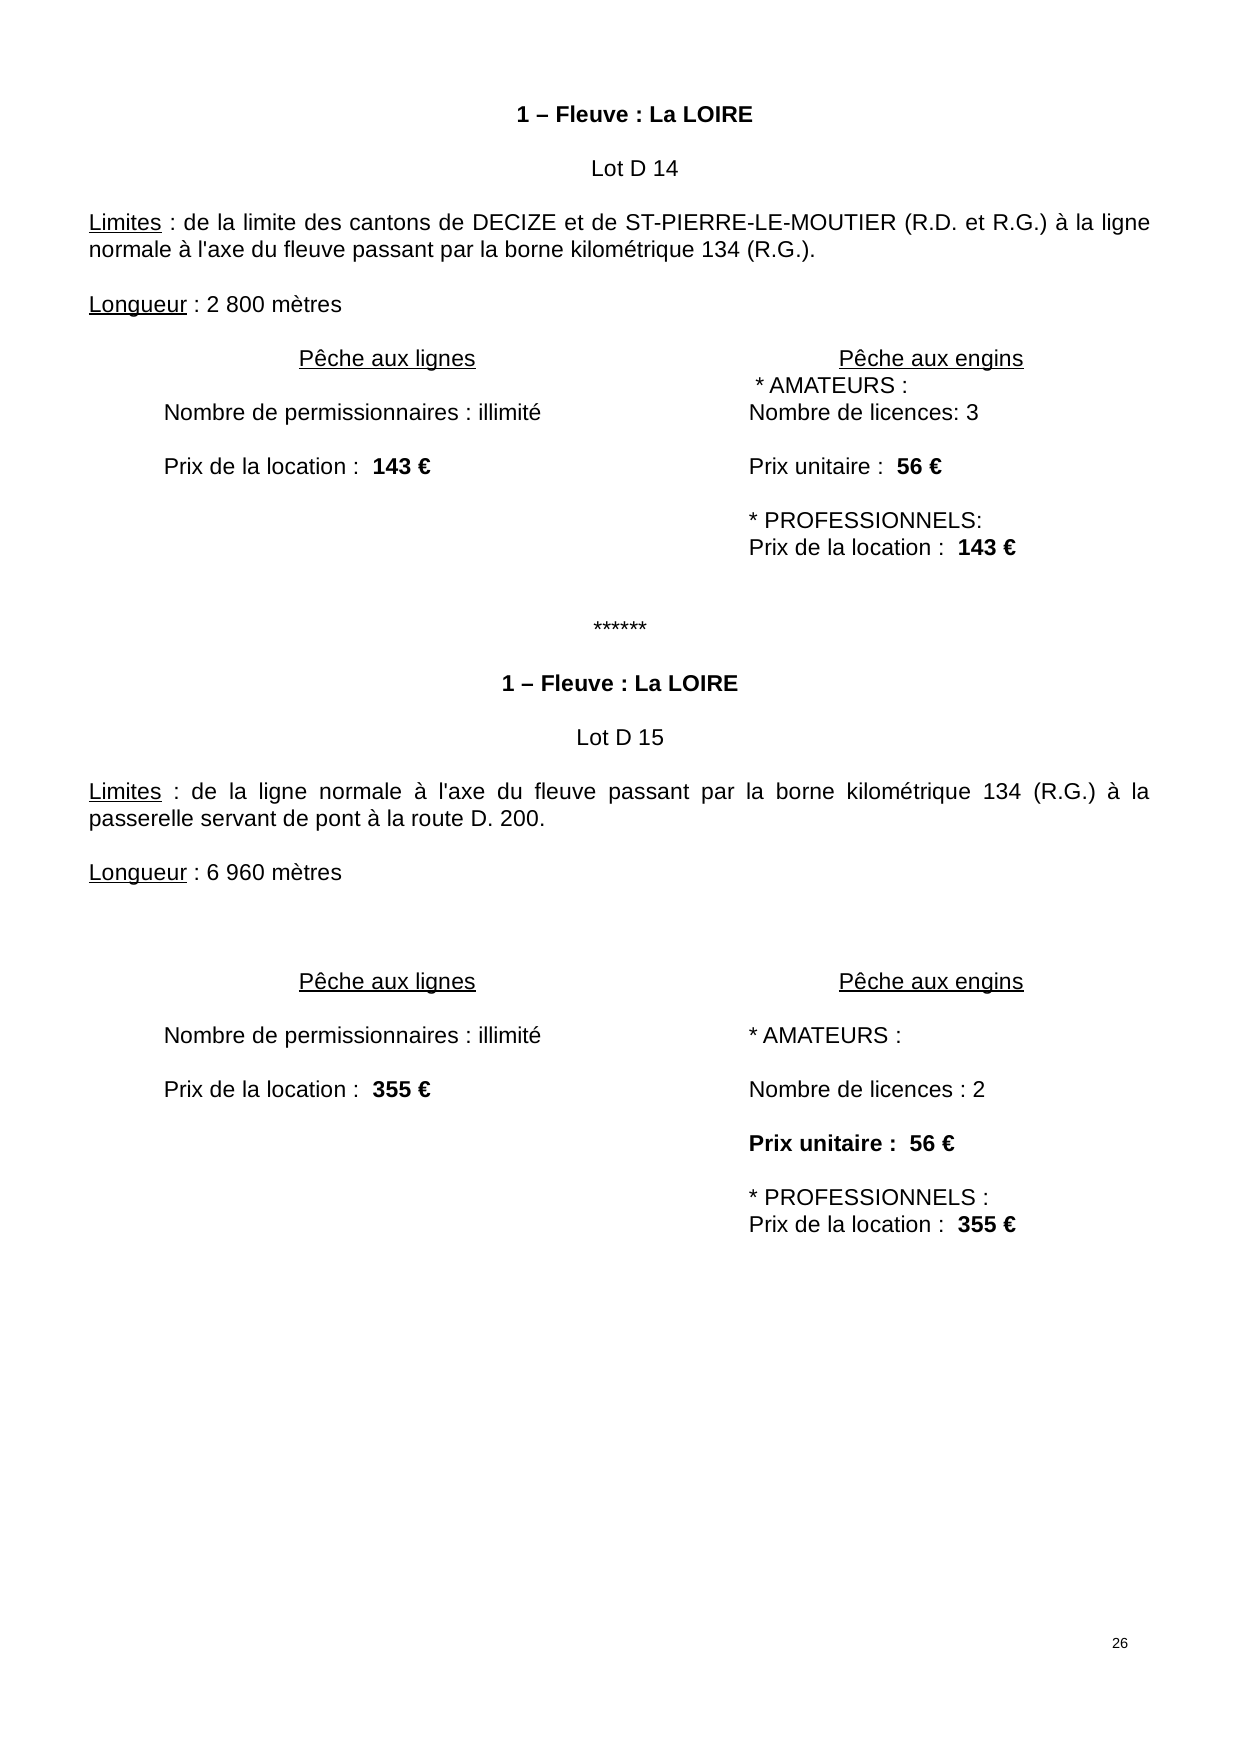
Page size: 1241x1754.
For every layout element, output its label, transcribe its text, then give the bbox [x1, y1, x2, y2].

text Lot D 14 [118, 154, 1152, 182]
text Prix unitaire : 56 € [88, 1129, 1152, 1157]
text Limites : de la limite des cantons de DECIZE et de ST-PIERRE-LE-MOUTIER (R.D. et R.G.) à la ligne normale à l'axe du fleuve passant par la borne kilométrique 134 (R.G.). [88, 209, 1152, 263]
text Nombre de permissionnaires : illimité Nombre de licences: 3 [88, 398, 1152, 425]
text Pêche aux lignes Pêche aux engins [88, 967, 1152, 994]
text Prix de la location : 355 € Nombre de licences : 2 [88, 1075, 1152, 1102]
text Pêche aux lignes Pêche aux engins [88, 344, 1152, 371]
text * PROFESSIONNELS: [88, 507, 1152, 534]
text Longueur : 6 960 mètres [88, 859, 1152, 886]
text * AMATEURS : [88, 371, 1152, 398]
text 1 – Fleuve : La LOIRE [88, 669, 1152, 696]
text Lot D 15 [88, 723, 1152, 750]
text Prix de la location : 355 € [118, 1211, 1152, 1238]
text Prix de la location : 143 € Prix unitaire : 56 € [88, 452, 1152, 479]
text Longueur : 2 800 mètres [88, 290, 1152, 317]
text * PROFESSIONNELS : [118, 1184, 1152, 1211]
text Limites : de la ligne normale à l'axe du fleuve passant par la borne kilométrique 134 (R.G.) à la passerelle servant de pont à la route D. 200. [88, 777, 1152, 832]
text ****** [88, 615, 1152, 642]
text Prix de la location : 143 € [88, 534, 1152, 561]
text 1 – Fleuve : La LOIRE [118, 100, 1152, 127]
text Nombre de permissionnaires : illimité * AMATEURS : [88, 1021, 1152, 1048]
